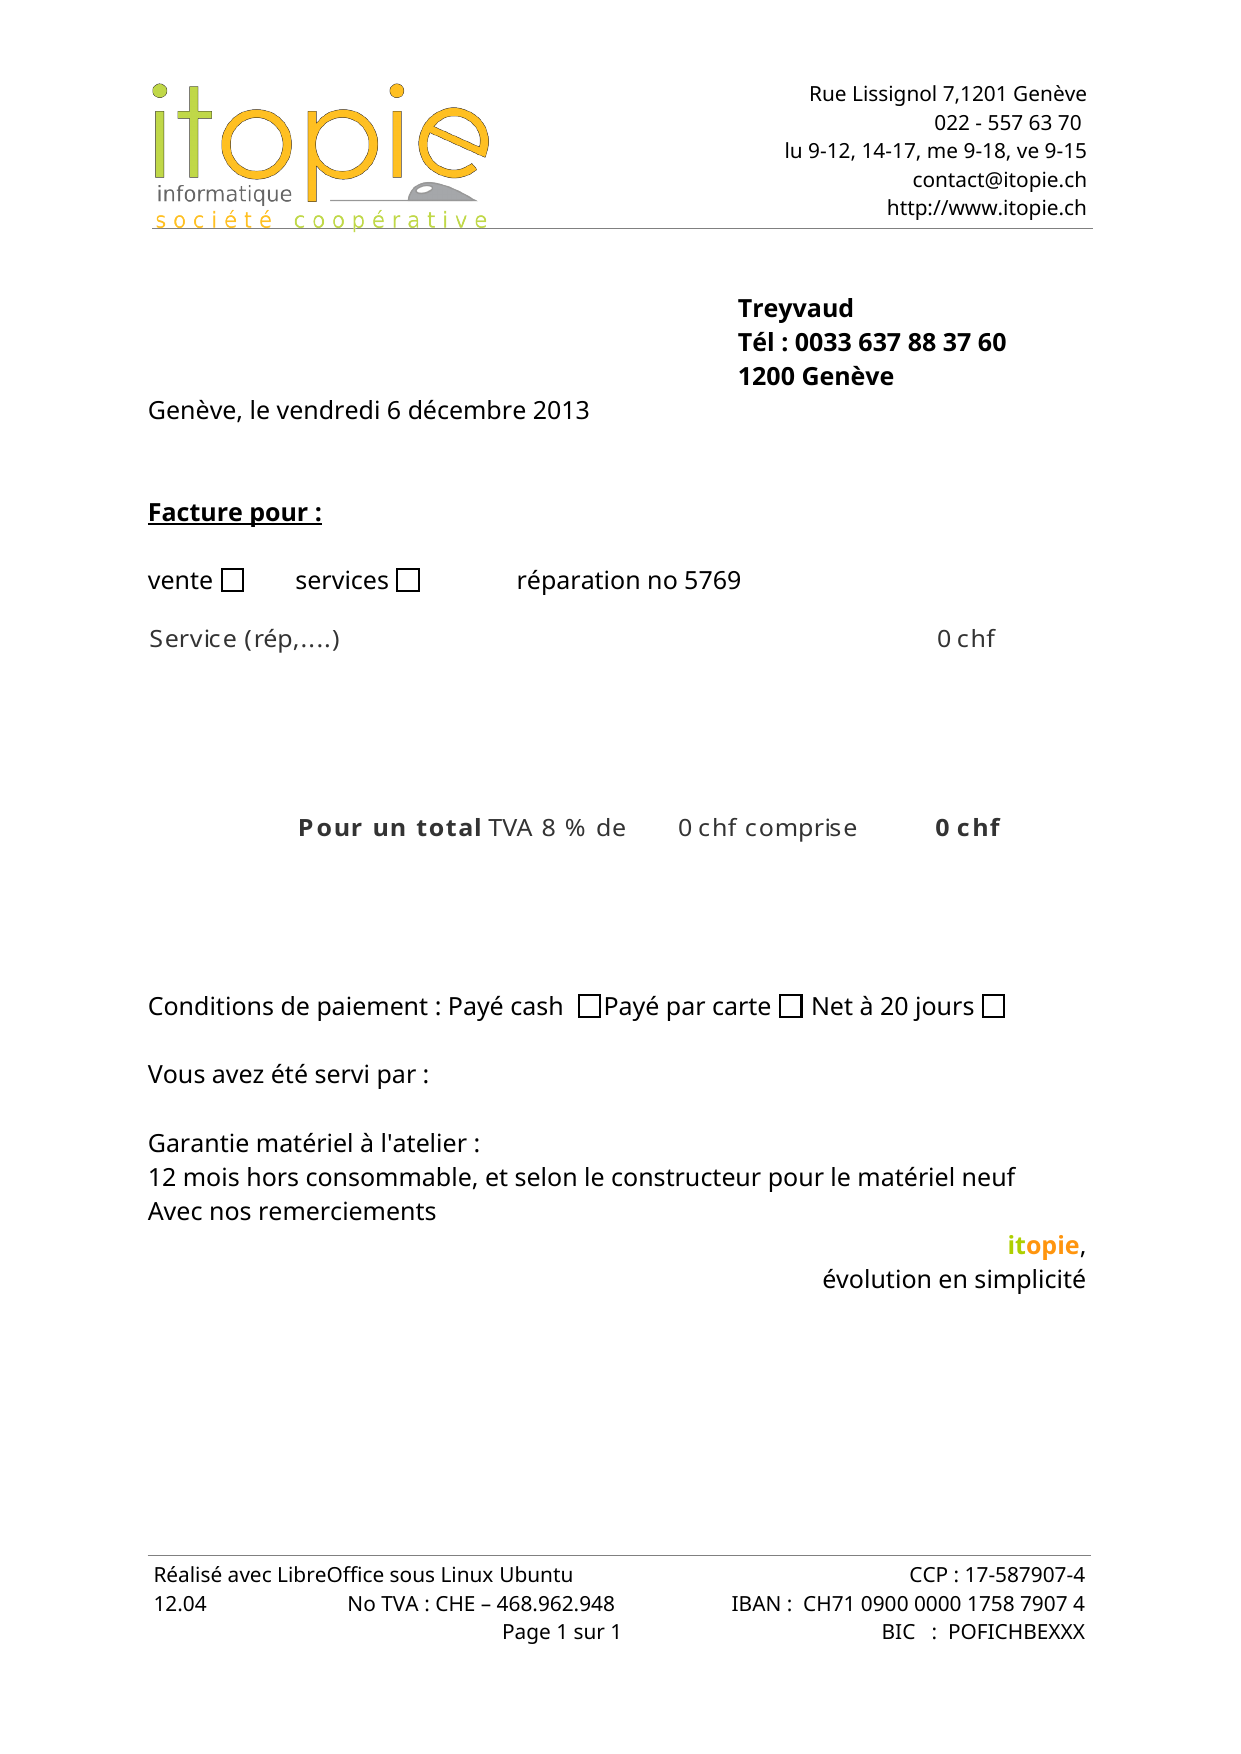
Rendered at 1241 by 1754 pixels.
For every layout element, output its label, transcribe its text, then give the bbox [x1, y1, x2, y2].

text Garantie matériel à l'atelier : [148, 1125, 1093, 1159]
text Conditions de paiement : Payé cash Payé par carte Net à 20 jours [148, 989, 1093, 1023]
text itopie, [148, 1227, 1093, 1262]
text évolution en simplicité [148, 1262, 1093, 1296]
text Avec nos remerciements [148, 1193, 1093, 1227]
text Treyvaud [148, 290, 1093, 324]
text vente services réparation no 5769 [148, 563, 1093, 597]
text 1200 Genève [148, 358, 1093, 392]
text Facture pour : [148, 495, 1093, 529]
text 12 mois hors consommable, et selon le constructeur pour le matériel neuf [148, 1159, 1093, 1193]
text Genève, le vendredi 6 décembre 2013 [148, 392, 1093, 427]
picture [138, 72, 500, 244]
text Vous avez été servi par : [148, 1057, 1093, 1091]
text Tél : 0033 637 88 37 60 [148, 324, 1093, 358]
